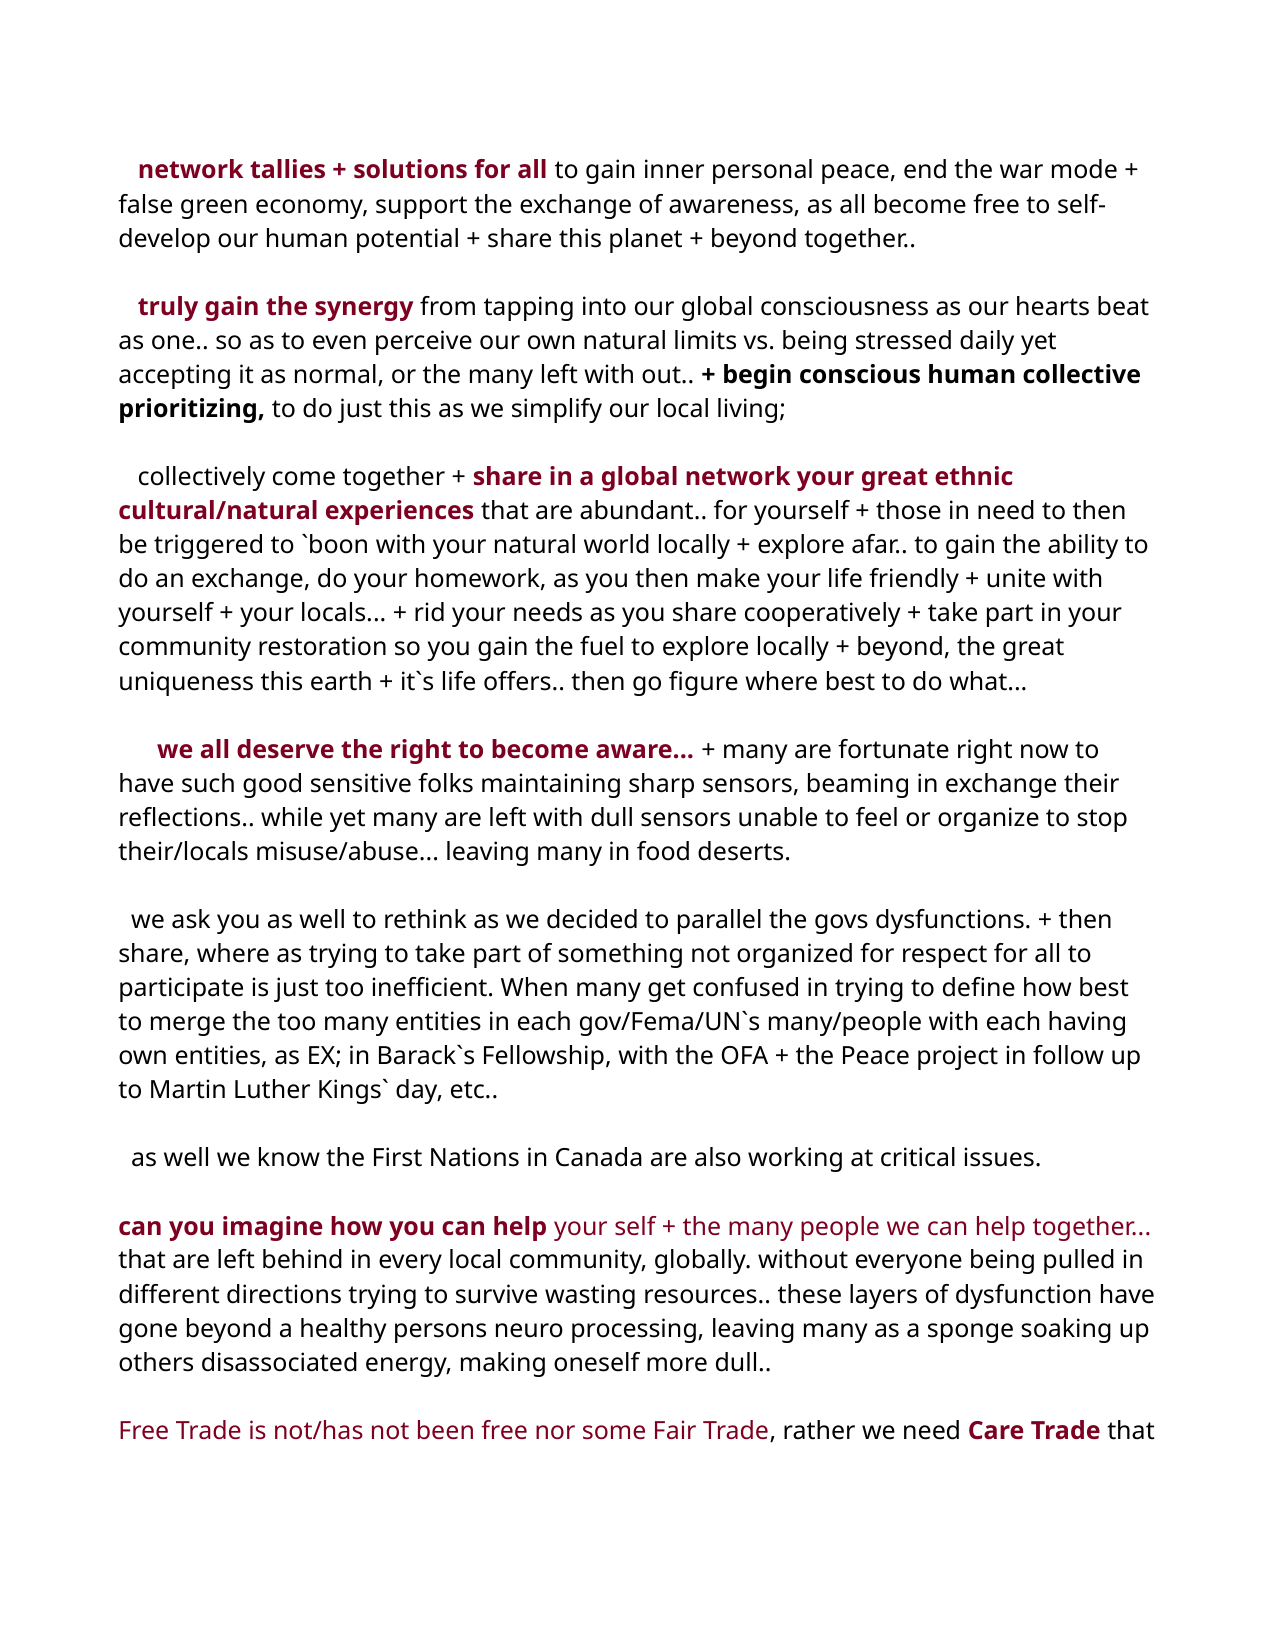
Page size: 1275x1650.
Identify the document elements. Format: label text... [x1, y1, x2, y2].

text as well we know the First Nations in Canada are also working at critical issues. can you imagine how you can help your self + the many people we can help together... that are left behind in every local community, globally. without everyone being pulled in different directions trying to survive wasting resources.. these layers of dysfunction have gone beyond a healthy persons neuro processing, leaving many as a sponge soaking up others disassociated energy, making oneself more dull.. Free Trade is not/has not been free nor some Fair Trade, rather we need Care Trade that [118, 1140, 1157, 1447]
text truly gain the synergy from tapping into our global consciousness as our hearts beat as one.. so as to even perceive our own natural limits vs. being stressed daily yet accepting it as normal, or the many left with out.. + begin conscious human collective prioritizing, to do just this as we simplify our local living; [118, 288, 1157, 425]
text we all deserve the right to become aware... + many are fortunate right now to have such good sensitive folks maintaining sharp sensors, beaming in exchange their reflections.. while yet many are left with dull sensors unable to feel or organize to stop their/locals misuse/abuse... leaving many in food deserts. [118, 731, 1157, 867]
text network tallies + solutions for all to gain inner personal peace, end the war mode + false green economy, support the exchange of awareness, as all become free to self-develop our human potential + share this planet + beyond together.. [118, 152, 1157, 254]
text collectively come together + share in a global network your great ethnic cultural/natural experiences that are abundant.. for yourself + those in need to then be triggered to `boon with your natural world locally + explore afar.. to gain the ability to do an exchange, do your homework, as you then make your life friendly + unite with yourself + your locals... + rid your needs as you share cooperatively + take part in your community restoration so you gain the fuel to explore locally + beyond, the great uniqueness this earth + it`s life offers.. then go figure where best to do what... [118, 459, 1157, 697]
text we ask you as well to rethink as we decided to parallel the govs dysfunctions. + then share, where as trying to take part of something not organized for respect for all to participate is just too inefficient. When many get confused in trying to define how best to merge the too many entities in each gov/Fema/UN`s many/people with each having own entities, as EX; in Barack`s Fellowship, with the OFA + the Peace project in follow up to Martin Luther Kings` day, etc.. [118, 867, 1157, 1106]
